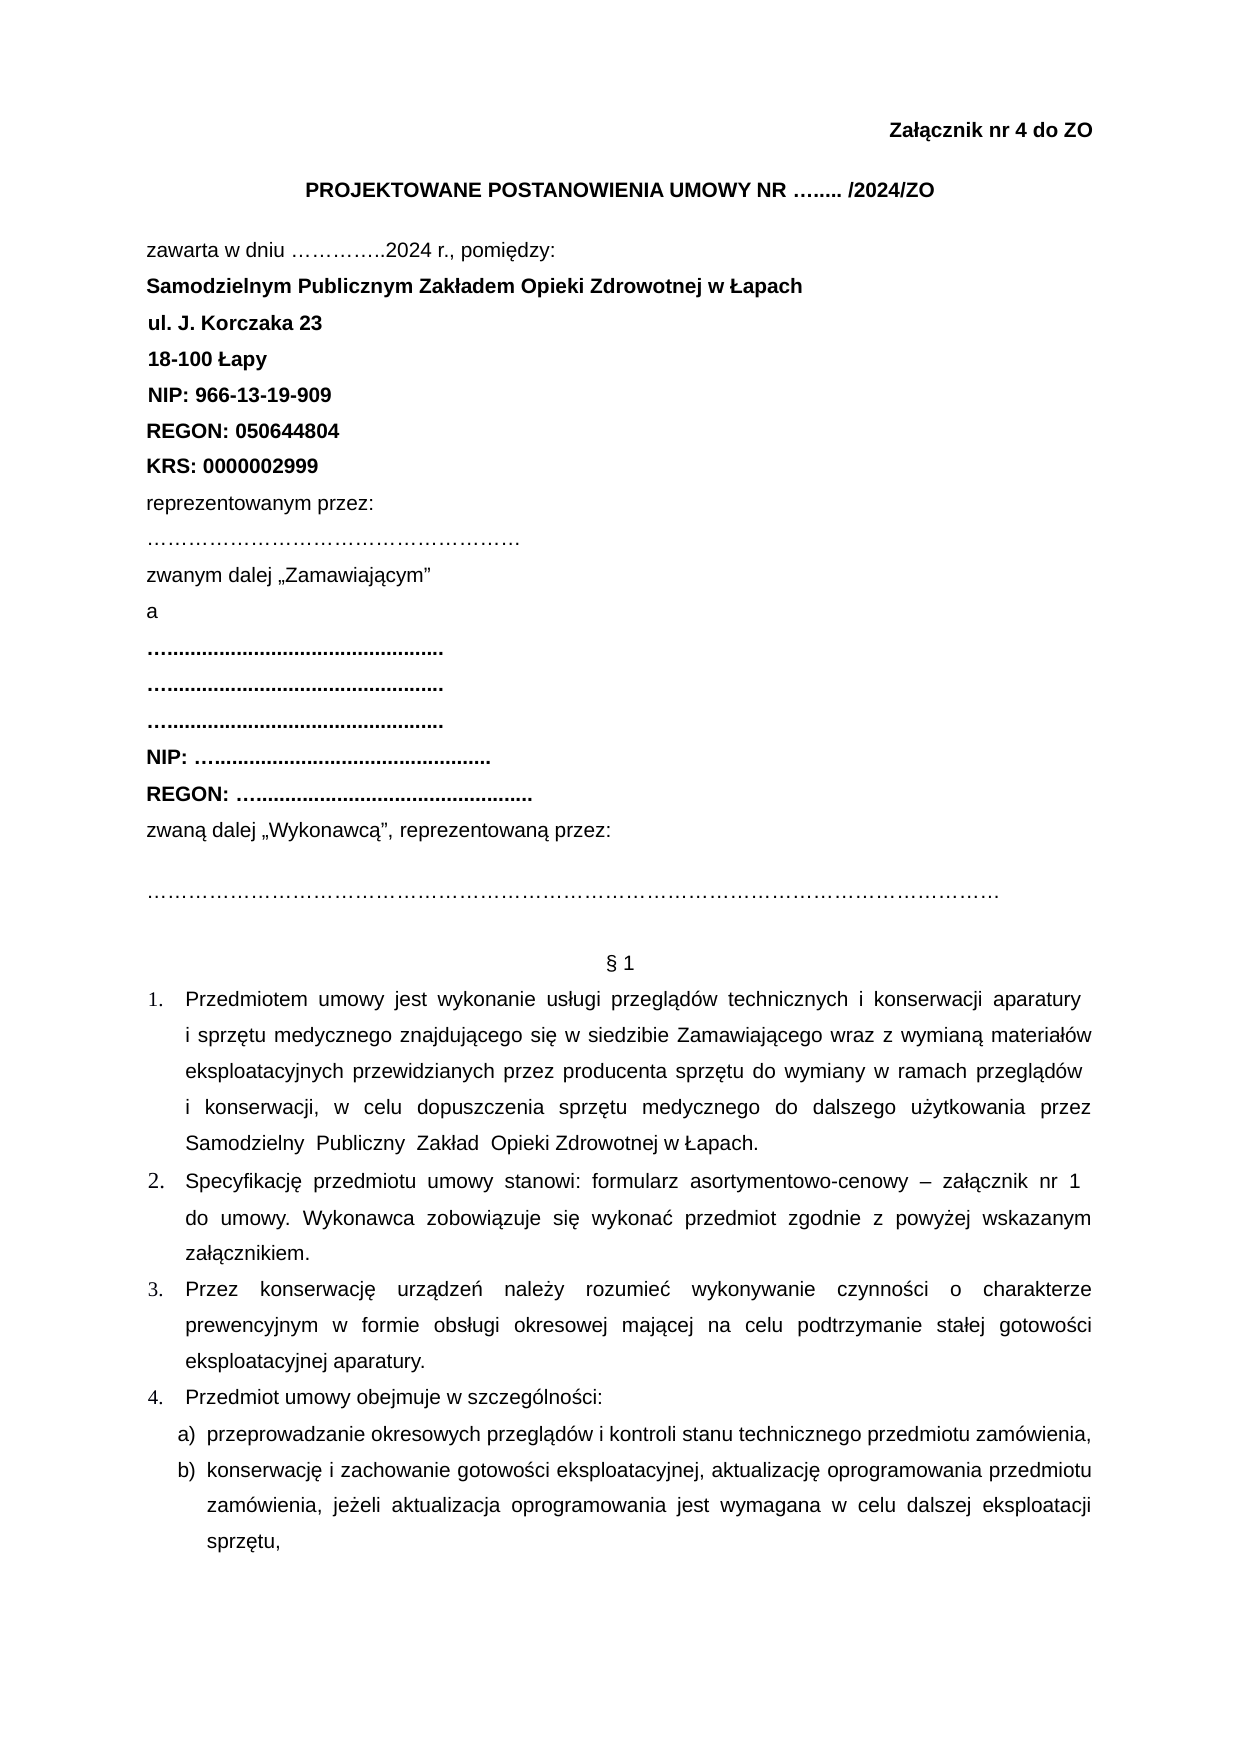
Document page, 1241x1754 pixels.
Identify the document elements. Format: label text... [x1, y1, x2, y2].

text KRS: 0000002999 [146, 454, 576, 478]
list Przez konserwację urządzeń należy rozumieć wykonywanie czynności o charakterze prewencyjnym w formie obsługi okresowej mającej na celu podtrzymanie stałej gotowości eksploatacyjnej aparatury. [148, 1277, 1093, 1373]
text PROJEKTOWANE POSTANOWIENIA UMOWY NR …..... /2024/ZO [148, 178, 1093, 202]
list konserwację i zachowanie gotowości eksploatacyjnej, aktualizację oprogramowania przedmiotu zamówienia, jeżeli aktualizacja oprogramowania jest wymagana w celu dalszej eksploatacji sprzętu, [177, 1457, 1093, 1553]
text REGON: …................................................ [146, 781, 755, 805]
text NIP: …................................................ [146, 745, 755, 769]
text …………………………………………………………………………………………………………… [146, 879, 1091, 903]
text Samodzielnym Publicznym Zakładem Opieki Zdrowotnej w Łapach [146, 274, 1091, 298]
text zawarta w dniu …………..2024 r., pomiędzy: [146, 238, 1091, 262]
list Specyfikację przedmiotu umowy stanowi: formularz asortymentowo-cenowy – załącznik nr 1 do umowy. Wykonawca zobowiązuje się wykonać przedmiot zgodnie z powyżej wskazanym załącznikiem. [148, 1167, 1093, 1265]
text § 1 [148, 951, 1093, 975]
text zwaną dalej „Wykonawcą”, reprezentowaną przez: [146, 818, 755, 842]
text reprezentowanym przez: [146, 490, 576, 514]
list Przedmiot umowy obejmuje w szczególności: [148, 1385, 1093, 1409]
text ……………………………………………… [146, 526, 945, 550]
text …................................................ [146, 708, 755, 732]
text …................................................ [146, 636, 755, 659]
text NIP: 966-13-19-909 [148, 382, 1093, 406]
list Przedmiotem umowy jest wykonanie usługi przeglądów technicznych i konserwacji aparatury i sprzętu medycznego znajdującego się w siedzibie Zamawiającego wraz z wymianą materiałów eksploatacyjnych przewidzianych przez producenta sprzętu do wymiany w ramach przeglądów i konserwacji, w celu dopuszczenia sprzętu medycznego do dalszego użytkowania przez Samodzielny Publiczny Zakład Opieki Zdrowotnej w Łapach. [148, 987, 1093, 1155]
text a [146, 599, 945, 623]
list przeprowadzanie okresowych przeglądów i kontroli stanu technicznego przedmiotu zamówienia, [177, 1421, 1093, 1445]
text zwanym dalej „Zamawiającym” [146, 563, 945, 587]
text REGON: 050644804 [146, 418, 576, 442]
text Załącznik nr 4 do ZO [148, 118, 1093, 142]
text …................................................ [146, 672, 755, 696]
text ul. J. Korczaka 23 18-100 Łapy [148, 311, 1093, 371]
